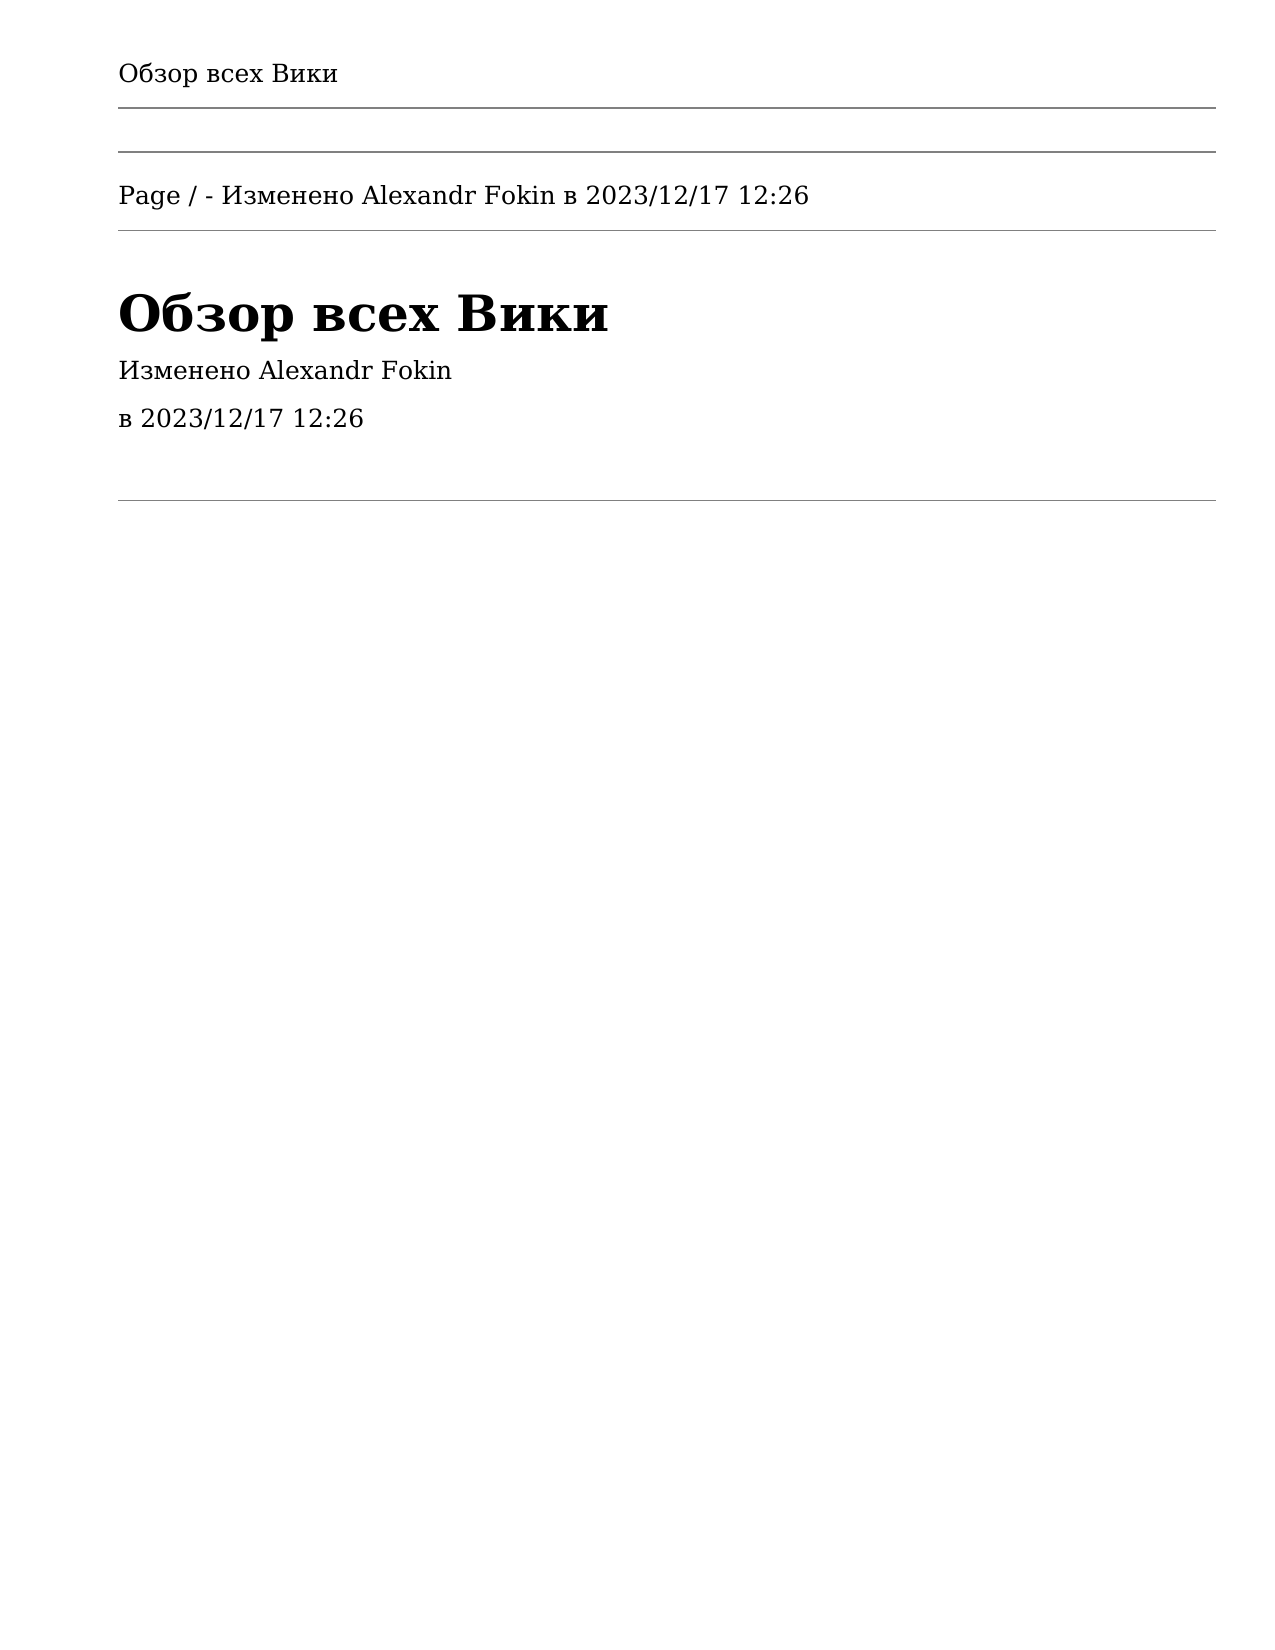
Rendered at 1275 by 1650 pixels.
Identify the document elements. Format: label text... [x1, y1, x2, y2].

subtitle Обзор всех Вики [118, 284, 1216, 343]
text Изменено Alexandr Fokin [118, 356, 1216, 385]
text в 2023/12/17 12:26 [118, 404, 1216, 433]
text Обзор всех Вики [118, 59, 1216, 88]
text Page / - Изменено Alexandr Fokin в 2023/12/17 12:26 [118, 182, 1216, 211]
